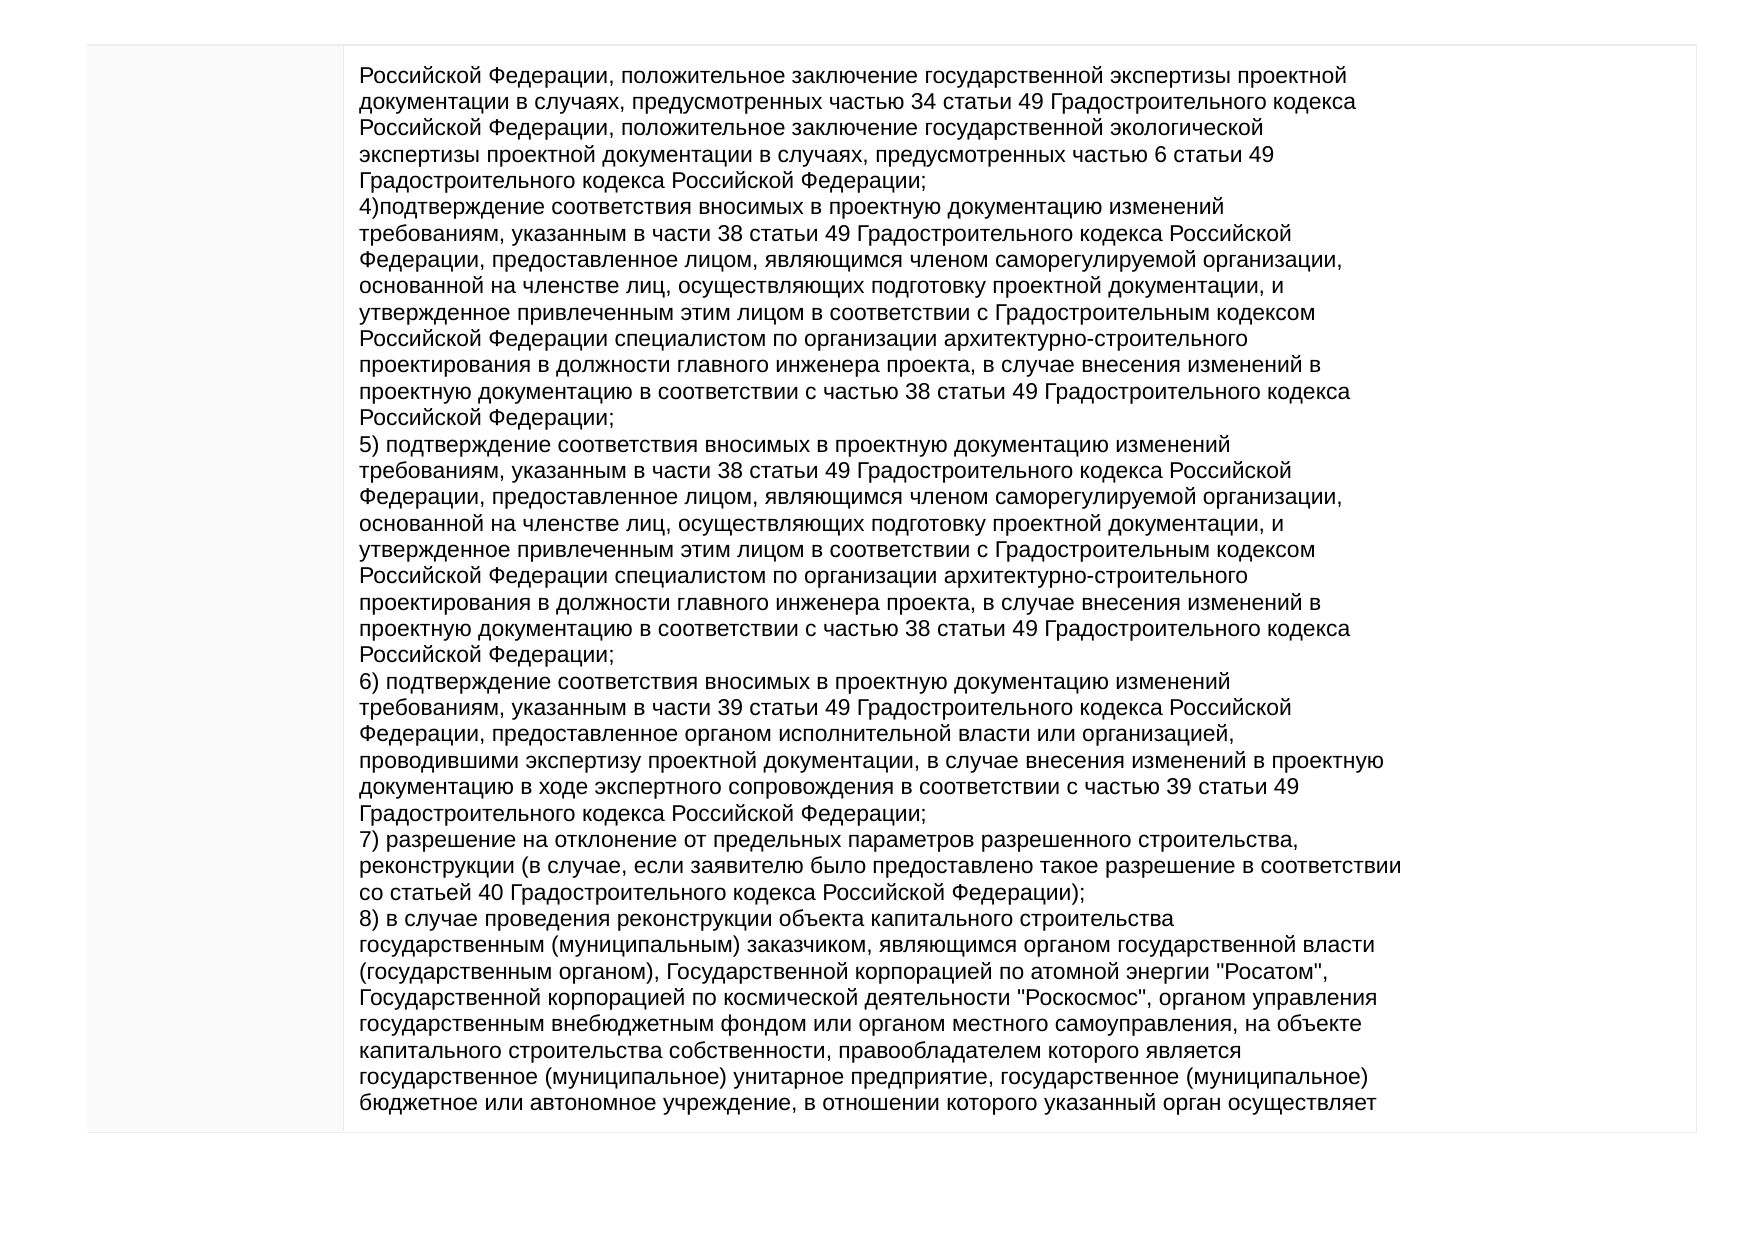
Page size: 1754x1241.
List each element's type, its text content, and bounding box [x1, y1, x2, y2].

table_cell [87, 46, 343, 1131]
table_cell Российской Федерации, положительное заключение государственной экспертизы проектной документации в случаях, предусмотренных частью 34 статьи 49 Градостроительного кодекса Российской Федерации, положительное заключение государственной экологической экспертизы проектной документации в случаях, предусмотренных частью 6 статьи 49 Градостроительного кодекса Российской Федерации; 4)подтверждение соответствия вносимых в проектную документацию изменений требованиям, указанным в части 38 статьи 49 Градостроительного кодекса Российской Федерации, предоставленное лицом, являющимся членом саморегулируемой организации, основанной на членстве лиц, осуществляющих подготовку проектной документации, и утвержденное привлеченным этим лицом в соответствии с Градостроительным кодексом Российской Федерации специалистом по организации архитектурно-строительного проектирования в должности главного инженера проекта, в случае внесения изменений в проектную документацию в соответствии с частью 38 статьи 49 Градостроительного кодекса Российской Федерации; 5) подтверждение соответствия вносимых в проектную документацию изменений требованиям, указанным в части 38 статьи 49 Градостроительного кодекса Российской Федерации, предоставленное лицом, являющимся членом саморегулируемой организации, основанной на членстве лиц, осуществляющих подготовку проектной документации, и утвержденное привлеченным этим лицом в соответствии с Градостроительным кодексом Российской Федерации специалистом по организации архитектурно-строительного проектирования в должности главного инженера проекта, в случае внесения изменений в проектную документацию в соответствии с частью 38 статьи 49 Градостроительного кодекса Российской Федерации; 6) подтверждение соответствия вносимых в проектную документацию изменений требованиям, указанным в части 39 статьи 49 Градостроительного кодекса Российской Федерации, предоставленное органом исполнительной власти или организацией, проводившими экспертизу проектной документации, в случае внесения изменений в проектную документацию в ходе экспертного сопровождения в соответствии с частью 39 статьи 49 Градостроительного кодекса Российской Федерации; 7) разрешение на отклонение от предельных параметров разрешенного строительства, реконструкции (в случае, если заявителю было предоставлено такое разрешение в соответствии со статьей 40 Градостроительного кодекса Российской Федерации); 8) в случае проведения реконструкции объекта капитального строительства государственным (муниципальным) заказчиком, являющимся органом государственной власти (государственным органом), Государственной корпорацией по атомной энергии "Росатом", Государственной корпорацией по космической деятельности "Роскосмос", органом управления государственным внебюджетным фондом или органом местного самоуправления, на объекте капитального строительства собственности, правообладателем которого является государственное (муниципальное) унитарное предприятие, государственное (муниципальное) бюджетное или автономное учреждение, в отношении которого указанный орган осуществляет [344, 46, 1696, 1131]
